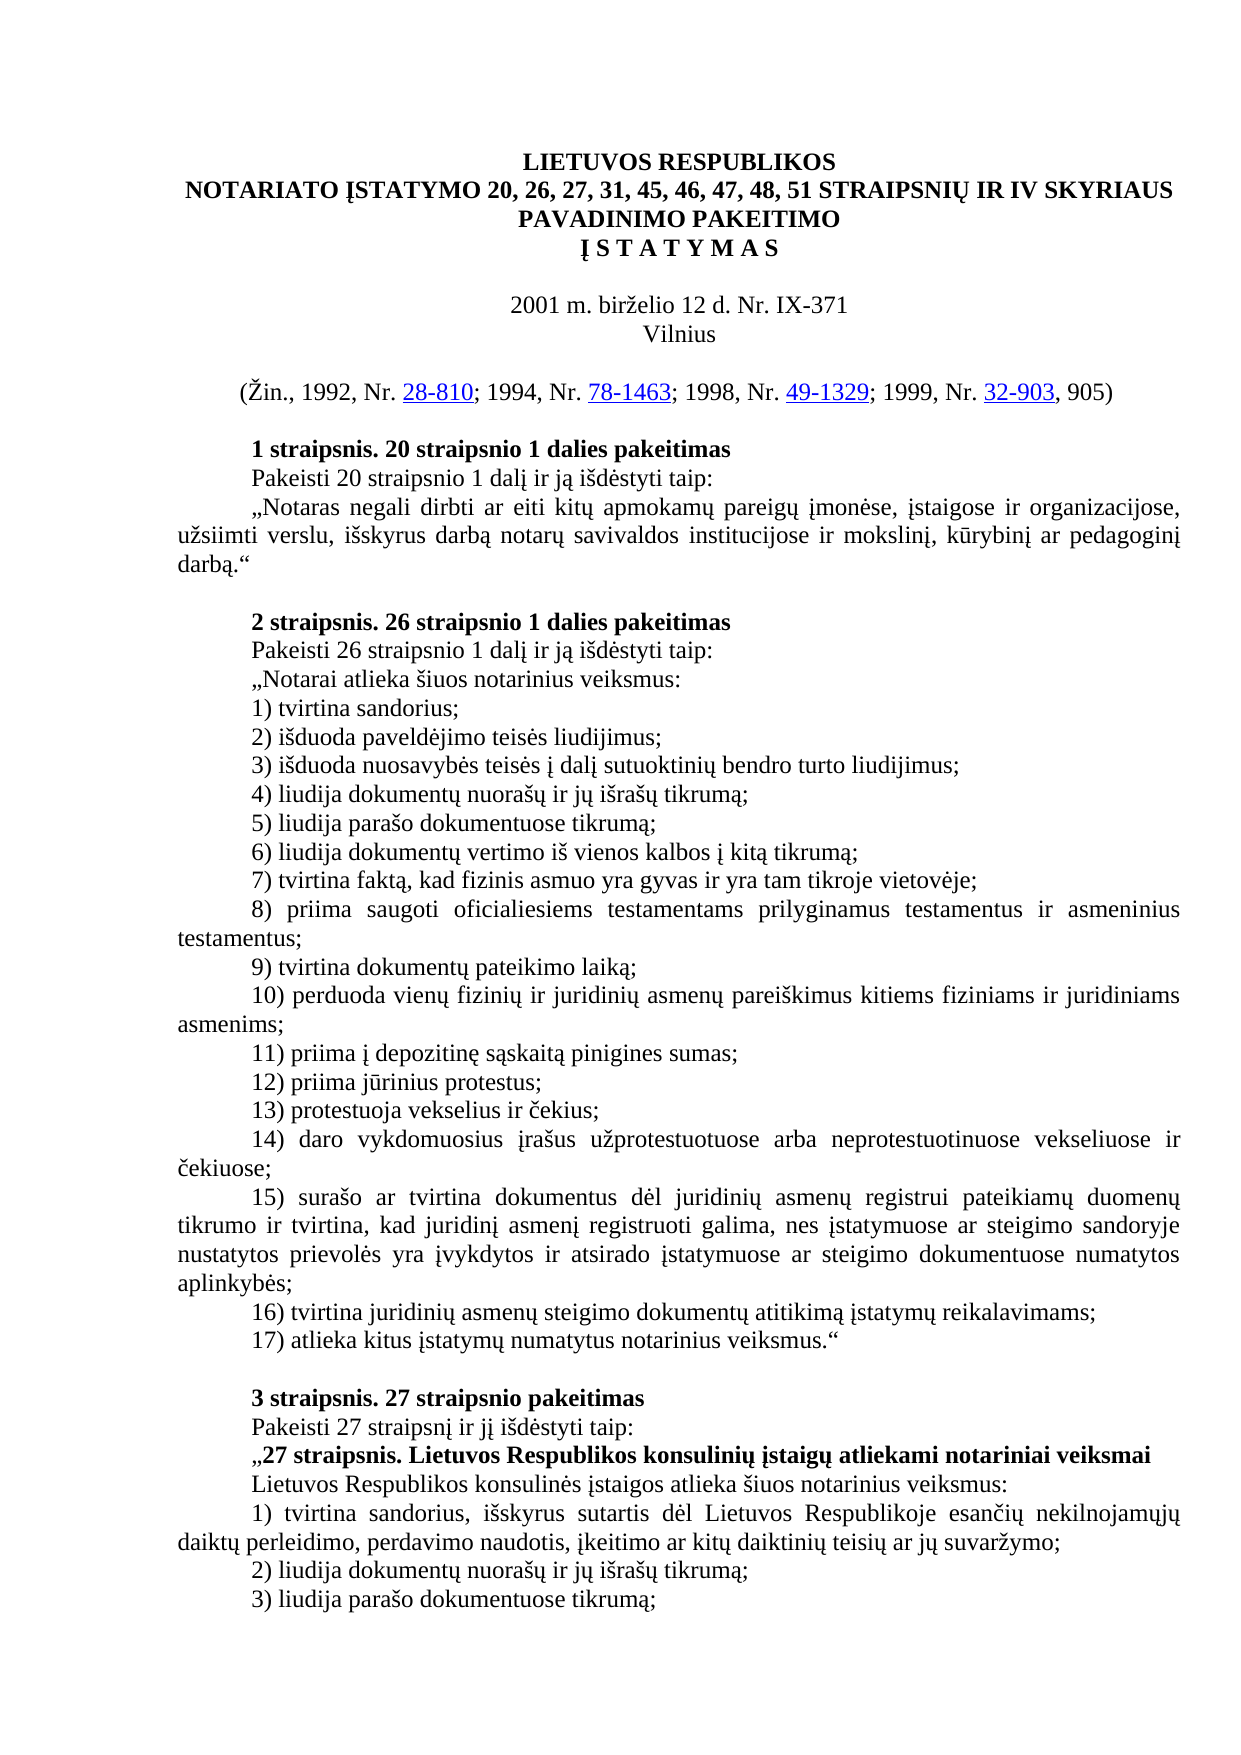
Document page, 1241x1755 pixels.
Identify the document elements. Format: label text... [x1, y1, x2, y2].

text „27 straipsnis. Lietuvos Respublikos konsulinių įstaigų atliekami notariniai veiksmai [177, 1441, 1181, 1469]
text 3 straipsnis. 27 straipsnio pakeitimas [177, 1383, 1181, 1412]
text Pakeisti 20 straipsnio 1 dalį ir ją išdėstyti taip: [177, 463, 1181, 492]
text Lietuvos Respublikos konsulinės įstaigos atlieka šiuos notarinius veiksmus: [177, 1469, 1181, 1498]
text 11) priima į depozitinę sąskaitą pinigines sumas; [177, 1038, 1181, 1067]
text Į S T A T Y M A S [177, 233, 1181, 262]
text 1) tvirtina sandorius, išskyrus sutartis dėl Lietuvos Respublikoje esančių nekilnojamųjų daiktų perleidimo, perdavimo naudotis, įkeitimo ar kitų daiktinių teisių ar jų suvaržymo; [177, 1498, 1181, 1556]
text 15) surašo ar tvirtina dokumentus dėl juridinių asmenų registrui pateikiamų duomenų tikrumo ir tvirtina, kad juridinį asmenį registruoti galima, nes įstatymuose ar steigimo sandoryje nustatytos prievolės yra įvykdytos ir atsirado įstatymuose ar steigimo dokumentuose numatytos aplinkybės; [177, 1182, 1181, 1297]
text 9) tvirtina dokumentų pateikimo laiką; [177, 952, 1181, 981]
text „Notarai atlieka šiuos notarinius veiksmus: [177, 664, 1181, 693]
text Vilnius [177, 319, 1181, 348]
text NOTARIATO ĮSTATYMO 20, 26, 27, 31, 45, 46, 47, 48, 51 STRAIPSNIŲ IR IV SKYRIAUS PAVADINIMO PAKEITIMO [177, 176, 1181, 233]
text 2 straipsnis. 26 straipsnio 1 dalies pakeitimas [177, 607, 1181, 636]
text 1 straipsnis. 20 straipsnio 1 dalies pakeitimas [177, 434, 1181, 463]
text 17) atlieka kitus įstatymų numatytus notarinius veiksmus.“ [177, 1326, 1181, 1354]
text 1) tvirtina sandorius; [177, 693, 1181, 722]
text 7) tvirtina faktą, kad fizinis asmuo yra gyvas ir yra tam tikroje vietovėje; [177, 866, 1181, 894]
text Pakeisti 27 straipsnį ir jį išdėstyti taip: [177, 1412, 1181, 1441]
text 3) liudija parašo dokumentuose tikrumą; [177, 1584, 1181, 1613]
text 8) priima saugoti oficialiesiems testamentams prilyginamus testamentus ir asmeninius testamentus; [177, 894, 1181, 952]
text LIETUVOS RESPUBLIKOS [177, 147, 1181, 176]
text (Žin., 1992, Nr. 28-810; 1994, Nr. 78-1463; 1998, Nr. 49-1329; 1999, Nr. 32-903, 905) [177, 377, 1181, 406]
text 2) išduoda paveldėjimo teisės liudijimus; [177, 722, 1181, 751]
text 5) liudija parašo dokumentuose tikrumą; [177, 808, 1181, 837]
text „Notaras negali dirbti ar eiti kitų apmokamų pareigų įmonėse, įstaigose ir organizacijose, užsiimti verslu, išskyrus darbą notarų savivaldos institucijose ir mokslinį, kūrybinį ar pedagoginį darbą.“ [177, 492, 1181, 578]
text 2001 m. birželio 12 d. Nr. IX-371 [177, 291, 1181, 319]
text 12) priima jūrinius protestus; [177, 1067, 1181, 1096]
text 14) daro vykdomuosius įrašus užprotestuotuose arba neprotestuotinuose vekseliuose ir čekiuose; [177, 1124, 1181, 1182]
text Pakeisti 26 straipsnio 1 dalį ir ją išdėstyti taip: [177, 636, 1181, 664]
text 3) išduoda nuosavybės teisės į dalį sutuoktinių bendro turto liudijimus; [177, 751, 1181, 779]
text 4) liudija dokumentų nuorašų ir jų išrašų tikrumą; [177, 779, 1181, 808]
text 13) protestuoja vekselius ir čekius; [177, 1096, 1181, 1124]
text 6) liudija dokumentų vertimo iš vienos kalbos į kitą tikrumą; [177, 837, 1181, 866]
text 16) tvirtina juridinių asmenų steigimo dokumentų atitikimą įstatymų reikalavimams; [177, 1297, 1181, 1326]
text 10) perduoda vienų fizinių ir juridinių asmenų pareiškimus kitiems fiziniams ir juridiniams asmenims; [177, 981, 1181, 1038]
text 2) liudija dokumentų nuorašų ir jų išrašų tikrumą; [177, 1556, 1181, 1584]
